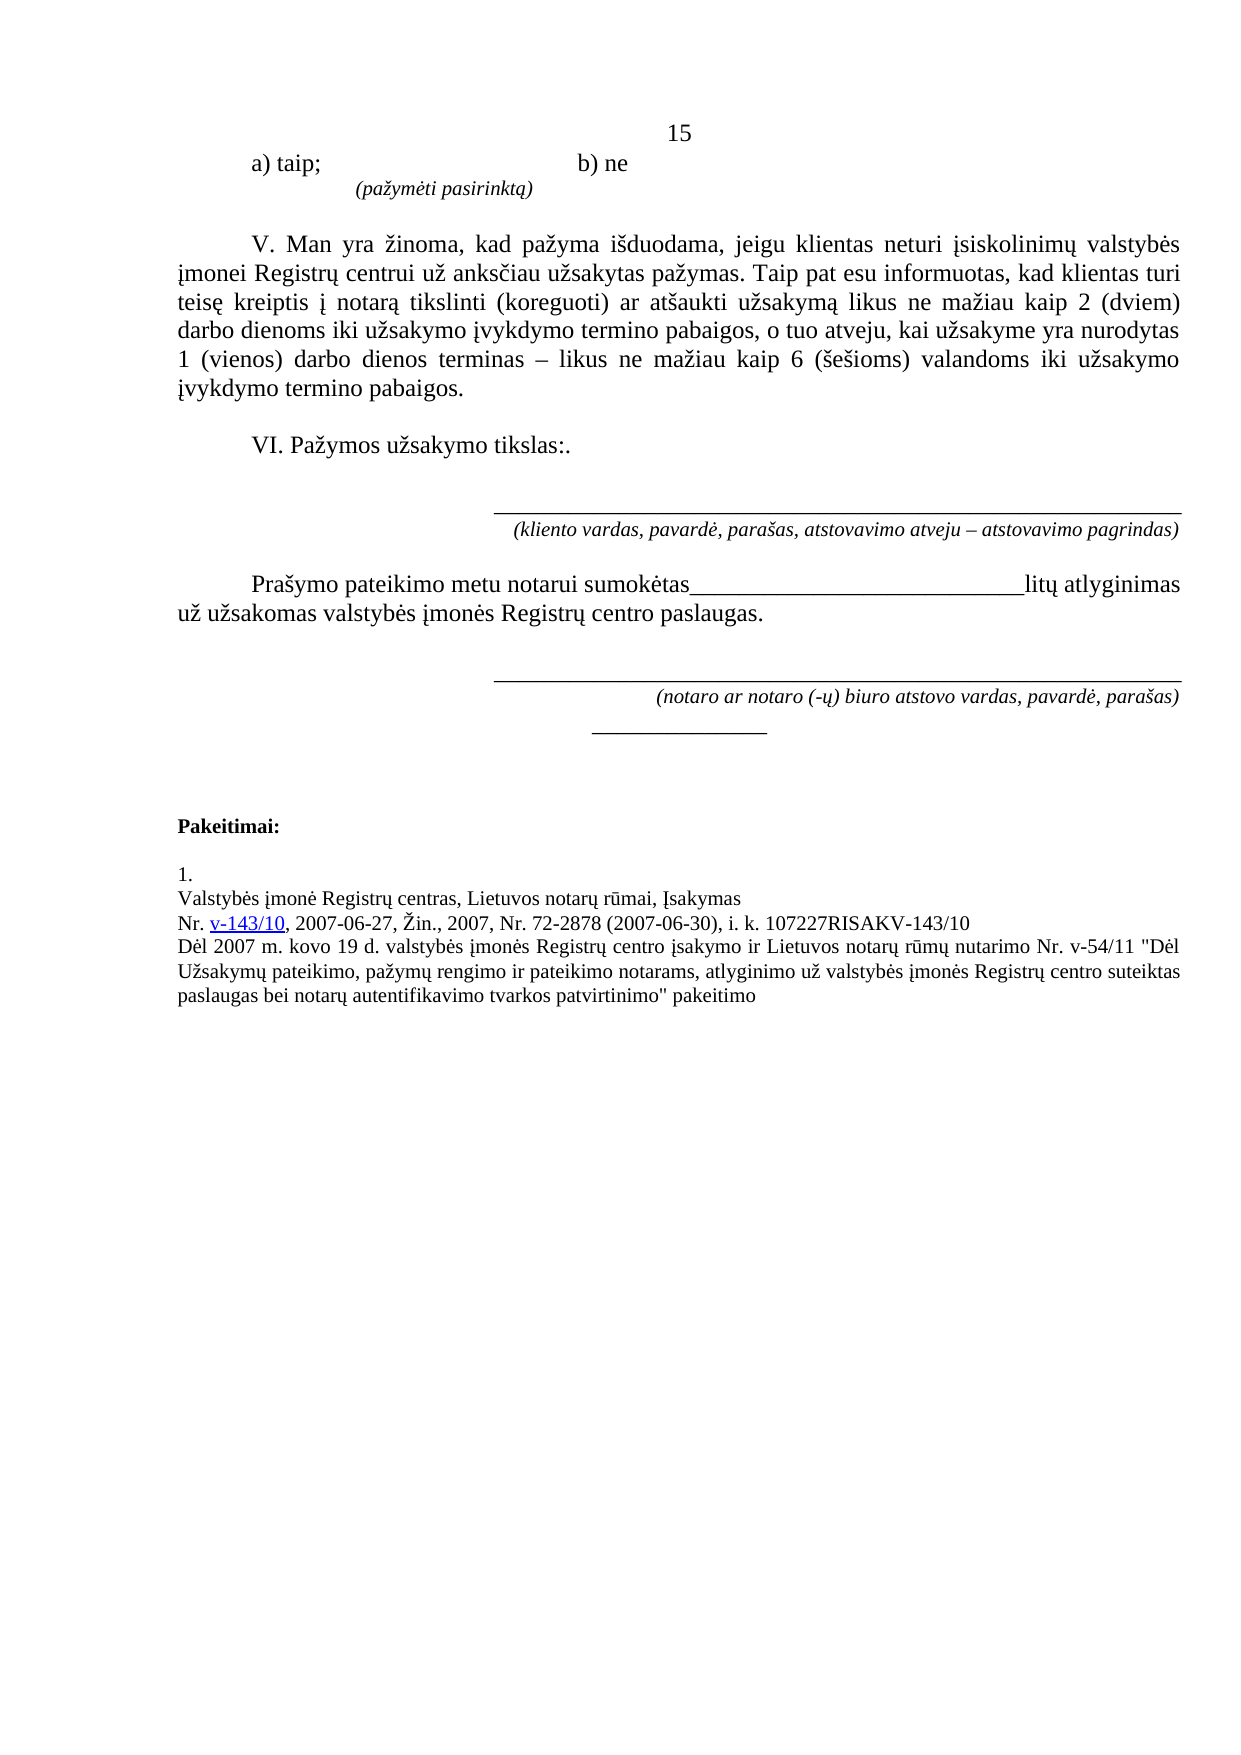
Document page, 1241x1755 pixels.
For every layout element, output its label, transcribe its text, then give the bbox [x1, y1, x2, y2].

text V. Man yra žinoma, kad pažyma išduodama, jeigu klientas neturi įsiskolinimų valstybės įmonei Registrų centrui už anksčiau užsakytas pažymas. Taip pat esu informuotas, kad klientas turi teisę kreiptis į notarą tikslinti (koreguoti) ar atšaukti užsakymą likus ne mažiau kaip 2 (dviem) darbo dienoms iki užsakymo įvykdymo termino pabaigos, o tuo atveju, kai užsakyme yra nurodytas 1 (vienos) darbo dienos terminas – likus ne mažiau kaip 6 (šešioms) valandoms iki užsakymo įvykdymo termino pabaigos. [177, 229, 1181, 402]
text (notaro ar notaro (-ų) biuro atstovo vardas, pavardė, parašas) [177, 684, 1181, 708]
text _______________________________________________________ [177, 488, 1181, 517]
text Prašymo pateikimo metu notarui sumokėtas litų atlyginimas [177, 569, 1181, 598]
text Nr. v-143/10, 2007-06-27, Žin., 2007, Nr. 72-2878 (2007-06-30), i. k. 107227RISAKV-143/10 [177, 910, 1181, 934]
text _______________________________________________________ [177, 656, 1181, 684]
text už užsakomas valstybės įmonės Registrų centro paslaugas. [177, 598, 1181, 627]
text (kliento vardas, pavardė, parašas, atstovavimo atveju – atstovavimo pagrindas) [177, 517, 1181, 541]
text 1. [177, 862, 1181, 886]
text Valstybės įmonė Registrų centras, Lietuvos notarų rūmai, Įsakymas [177, 886, 1181, 910]
text Pakeitimai: [177, 814, 1181, 838]
text Dėl 2007 m. kovo 19 d. valstybės įmonės Registrų centro įsakymo ir Lietuvos notarų rūmų nutarimo Nr. v-54/11 "Dėl Užsakymų pateikimo, pažymų rengimo ir pateikimo notarams, atlyginimo už valstybės įmonės Registrų centro suteiktas paslaugas bei notarų autentifikavimo tvarkos patvirtinimo" pakeitimo [177, 934, 1181, 1007]
text (pažymėti pasirinktą) [177, 176, 1181, 200]
text ______________ [177, 708, 1181, 737]
text VI. Pažymos užsakymo tikslas:. [177, 430, 1181, 459]
text a) taip; b) ne [177, 148, 1181, 176]
